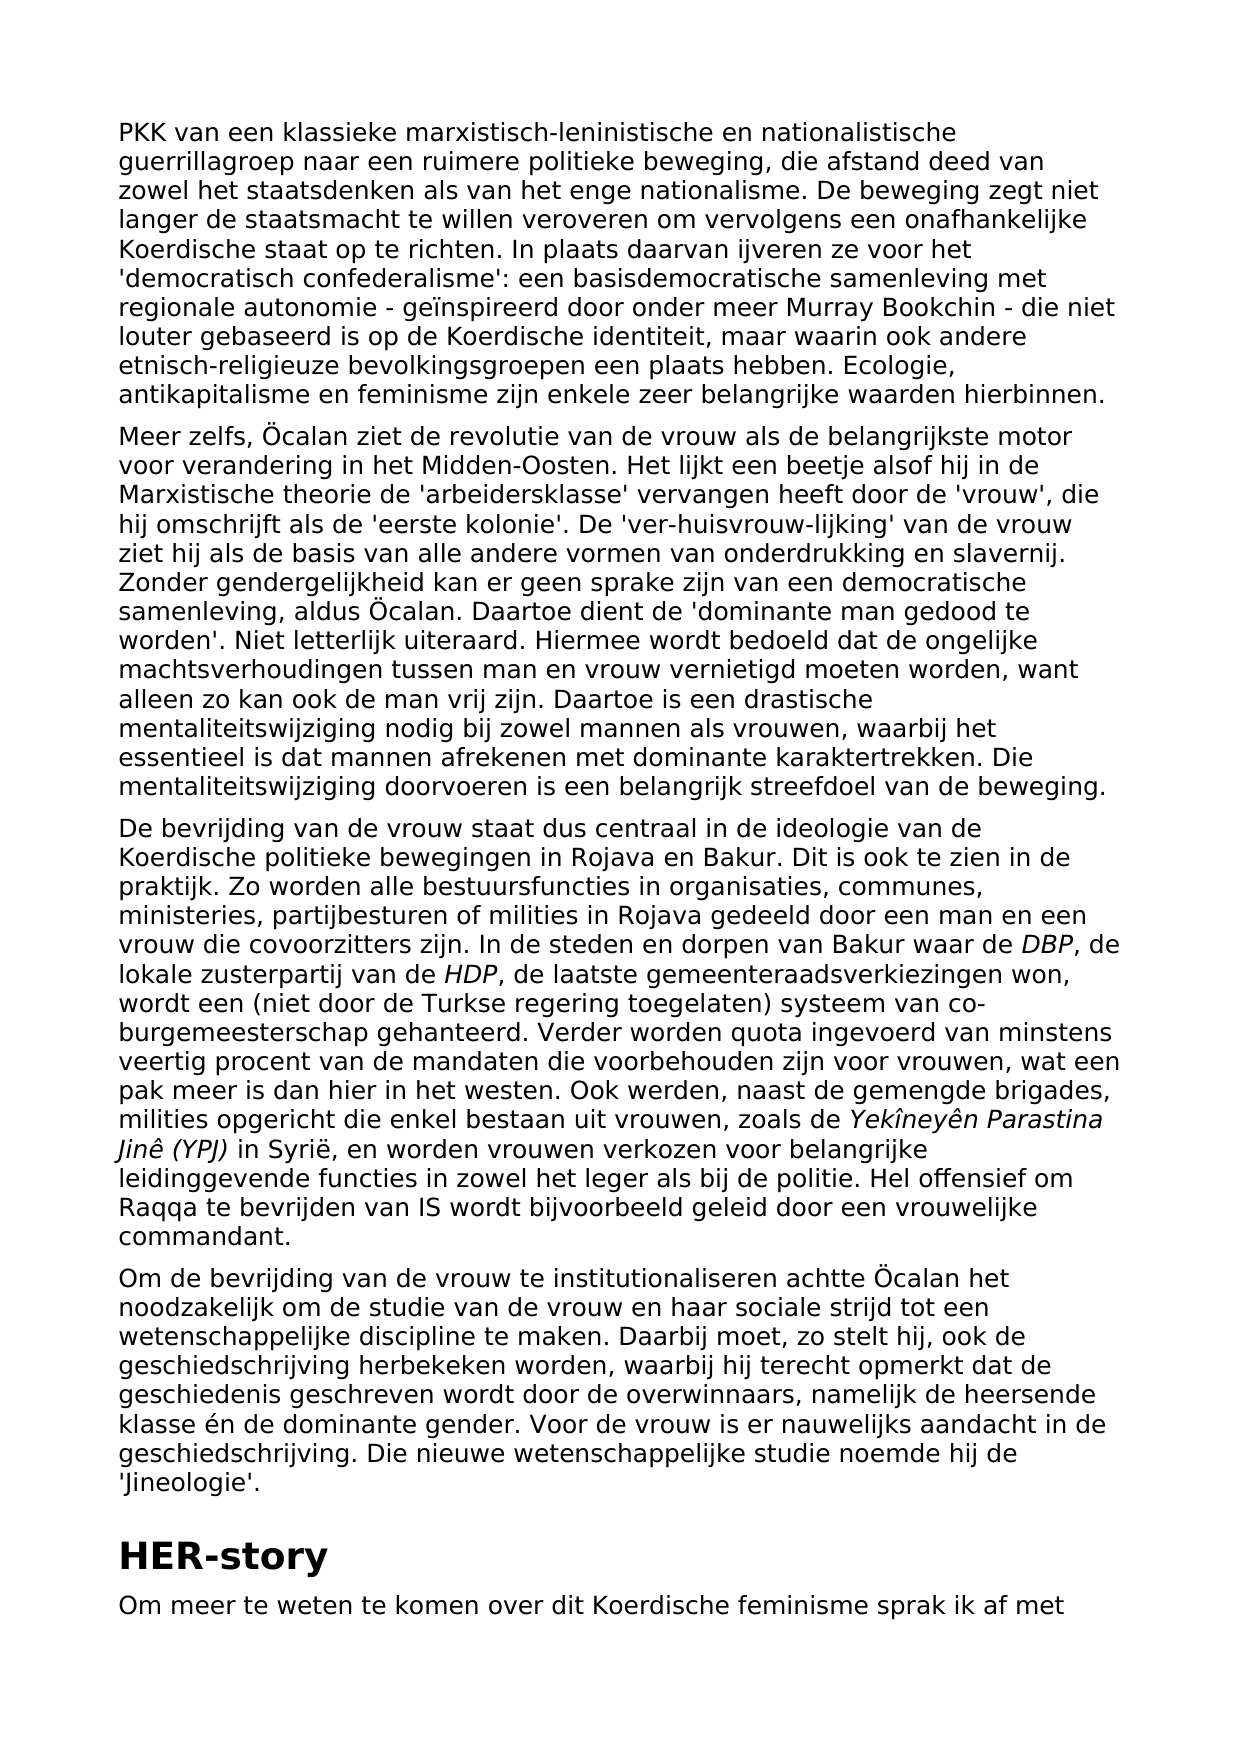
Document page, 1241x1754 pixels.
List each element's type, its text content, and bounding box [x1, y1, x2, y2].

text Meer zelfs, Öcalan ziet de revolutie van de vrouw als de belangrijkste motor voor verandering in het Midden-Oosten. Het lijkt een beetje alsof hij in de Marxistische theorie de 'arbeidersklasse' vervangen heeft door de 'vrouw', die hij omschrijft als de 'eerste kolonie'. De 'ver-huisvrouw-lijking' van de vrouw ziet hij als de basis van alle andere vormen van onderdrukking en slavernij. Zonder gendergelijkheid kan er geen sprake zijn van een democratische samenleving, aldus Öcalan. Daartoe dient de 'dominante man gedood te worden'. Niet letterlijk uiteraard. Hiermee wordt bedoeld dat de ongelijke machtsverhoudingen tussen man en vrouw vernietigd moeten worden, want alleen zo kan ook de man vrij zijn. Daartoe is een drastische mentaliteitswijziging nodig bij zowel mannen als vrouwen, waarbij het essentieel is dat mannen afrekenen met dominante karaktertrekken. Die mentaliteitswijziging doorvoeren is een belangrijk streefdoel van de beweging. [118, 422, 1122, 801]
text PKK van een klassieke marxistisch-leninistische en nationalistische guerrillagroep naar een ruimere politieke beweging, die afstand deed van zowel het staatsdenken als van het enge nationalisme. De beweging zegt niet langer de staatsmacht te willen veroveren om vervolgens een onafhankelijke Koerdische staat op te richten. In plaats daarvan ijveren ze voor het 'democratisch confederalisme': een basisdemocratische samenleving met regionale autonomie - geïnspireerd door onder meer Murray Bookchin - die niet louter gebaseerd is op de Koerdische identiteit, maar waarin ook andere etnisch-religieuze bevolkingsgroepen een plaats hebben. Ecologie, antikapitalisme en feminisme zijn enkele zeer belangrijke waarden hierbinnen. [118, 118, 1122, 410]
text Om meer te weten te komen over dit Koerdische feminisme sprak ik af met [118, 1591, 1122, 1620]
subtitle HER-story [118, 1535, 1122, 1578]
text Om de bevrijding van de vrouw te institutionaliseren achtte Öcalan het noodzakelijk om de studie van de vrouw en haar sociale strijd tot een wetenschappelijke discipline te maken. Daarbij moet, zo stelt hij, ook de geschiedschrijving herbekeken worden, waarbij hij terecht opmerkt dat de geschiedenis geschreven wordt door de overwinnaars, namelijk de heersende klasse én de dominante gender. Voor de vrouw is er nauwelijks aandacht in de geschiedschrijving. Die nieuwe wetenschappelijke studie noemde hij de 'Jineologie'. [118, 1264, 1122, 1497]
text De bevrijding van de vrouw staat dus centraal in de ideologie van de Koerdische politieke bewegingen in Rojava en Bakur. Dit is ook te zien in de praktijk. Zo worden alle bestuursfuncties in organisaties, communes, ministeries, partijbesturen of milities in Rojava gedeeld door een man en een vrouw die covoorzitters zijn. In de steden en dorpen van Bakur waar de DBP, de lokale zusterpartij van de HDP, de laatste gemeenteraadsverkiezingen won, wordt een (niet door de Turkse regering toegelaten) systeem van co-burgemeesterschap gehanteerd. Verder worden quota ingevoerd van minstens veertig procent van de mandaten die voorbehouden zijn voor vrouwen, wat een pak meer is dan hier in het westen. Ook werden, naast de gemengde brigades, milities opgericht die enkel bestaan uit vrouwen, zoals de Yekîneyên Parastina Jinê (YPJ) in Syrië, en worden vrouwen verkozen voor belangrijke leidinggevende functies in zowel het leger als bij de politie. Hel offensief om Raqqa te bevrijden van IS wordt bijvoorbeeld geleid door een vrouwelijke commandant. [118, 814, 1122, 1251]
